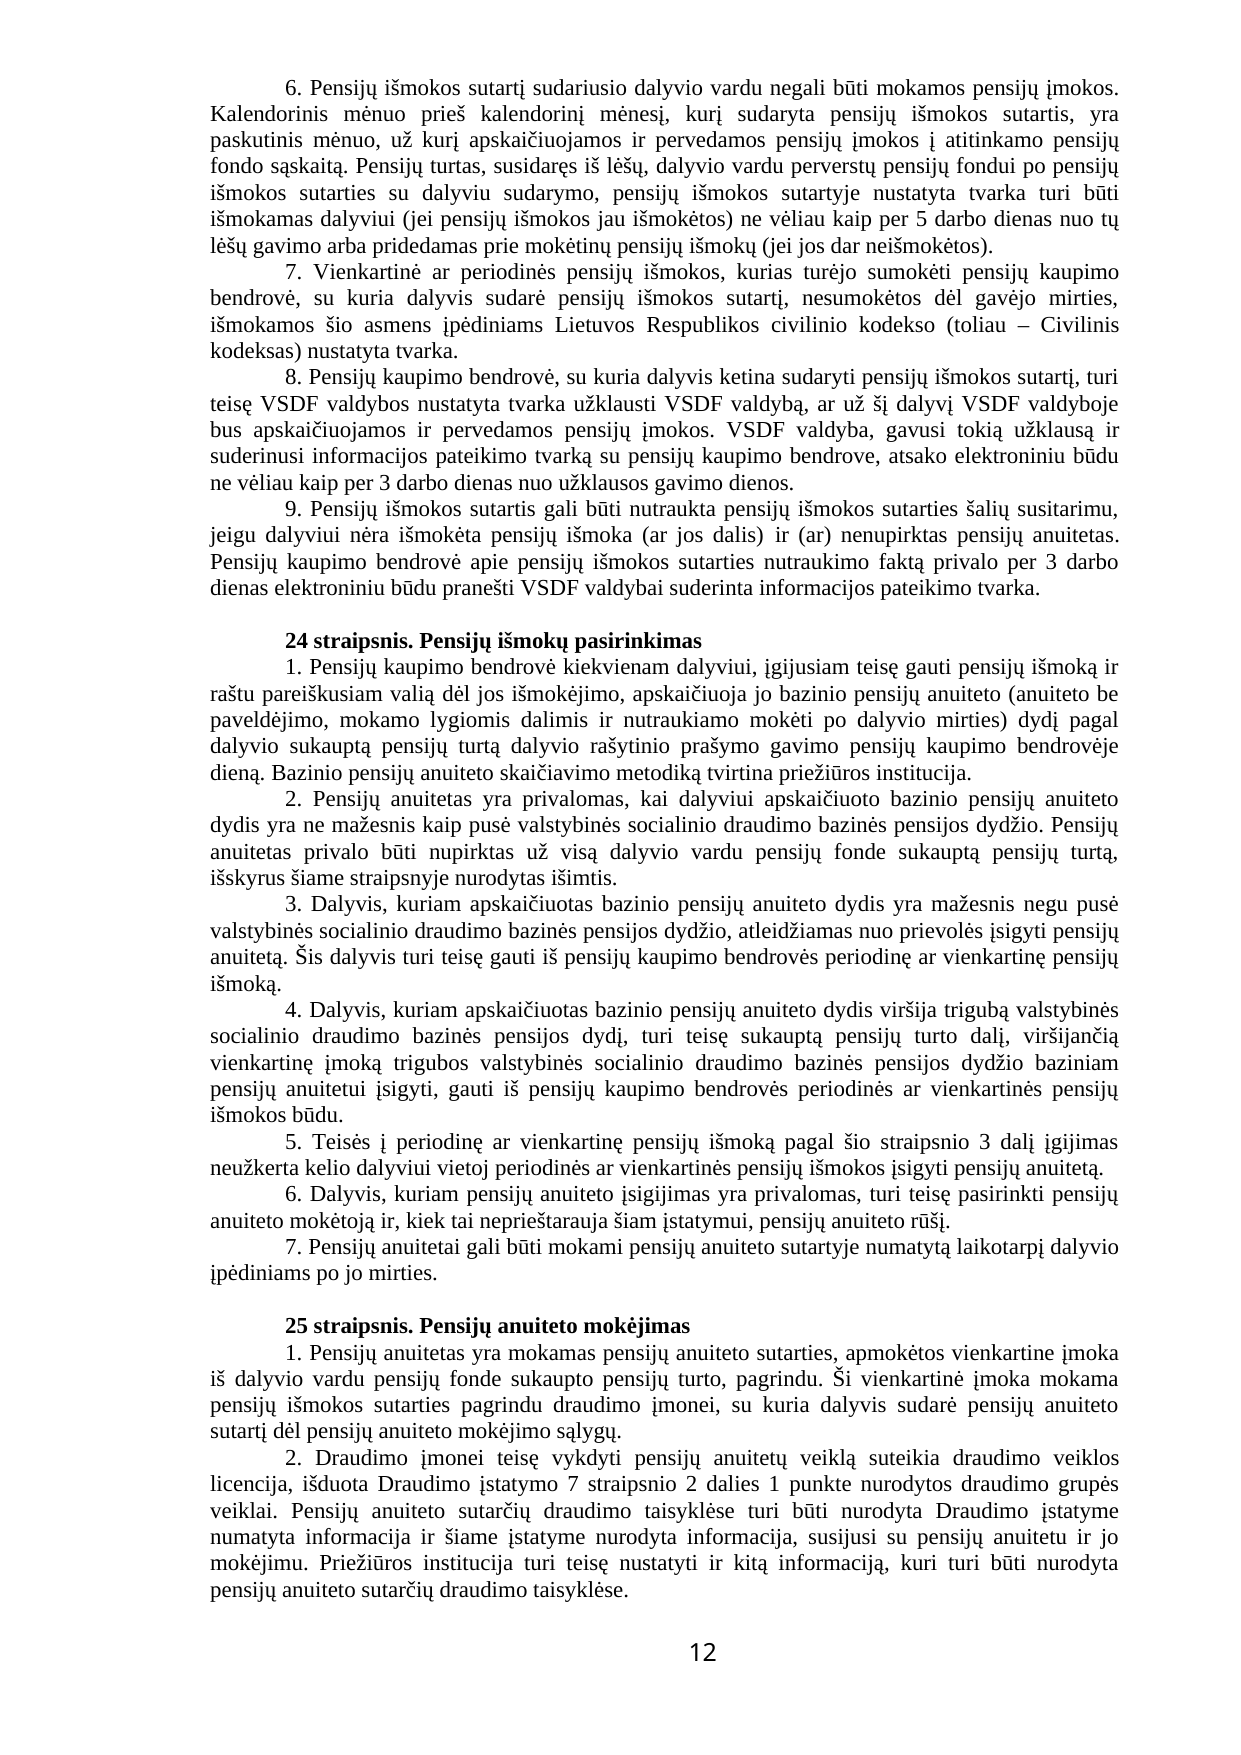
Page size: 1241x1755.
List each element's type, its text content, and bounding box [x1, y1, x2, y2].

text 5. Teisės į periodinę ar vienkartinę pensijų išmoką pagal šio straipsnio 3 dalį įgijimas neužkerta kelio dalyviui vietoj periodinės ar vienkartinės pensijų išmokos įsigyti pensijų anuitetą. [210, 1128, 1120, 1180]
text 25 straipsnis. Pensijų anuiteto mokėjimas [210, 1312, 1120, 1338]
text 6. Dalyvis, kuriam pensijų anuiteto įsigijimas yra privalomas, turi teisę pasirinkti pensijų anuiteto mokėtoją ir, kiek tai neprieštarauja šiam įstatymui, pensijų anuiteto rūšį. [210, 1180, 1120, 1233]
text 24 straipsnis. Pensijų išmokų pasirinkimas [210, 627, 1120, 653]
text 4. Dalyvis, kuriam apskaičiuotas bazinio pensijų anuiteto dydis viršija trigubą valstybinės socialinio draudimo bazinės pensijos dydį, turi teisę sukauptą pensijų turto dalį, viršijančią vienkartinę įmoką trigubos valstybinės socialinio draudimo bazinės pensijos dydžio baziniam pensijų anuitetui įsigyti, gauti iš pensijų kaupimo bendrovės periodinės ar vienkartinės pensijų išmokos būdu. [210, 996, 1120, 1128]
text 1. Pensijų anuitetas yra mokamas pensijų anuiteto sutarties, apmokėtos vienkartine įmoka iš dalyvio vardu pensijų fonde sukaupto pensijų turto, pagrindu. Ši vienkartinė įmoka mokama pensijų išmokos sutarties pagrindu draudimo įmonei, su kuria dalyvis sudarė pensijų anuiteto sutartį dėl pensijų anuiteto mokėjimo sąlygų. [210, 1338, 1120, 1444]
text 7. Pensijų anuitetai gali būti mokami pensijų anuiteto sutartyje numatytą laikotarpį dalyvio įpėdiniams po jo mirties. [210, 1233, 1120, 1286]
text 9. Pensijų išmokos sutartis gali būti nutraukta pensijų išmokos sutarties šalių susitarimu, jeigu dalyviui nėra išmokėta pensijų išmoka (ar jos dalis) ir (ar) nenupirktas pensijų anuitetas. Pensijų kaupimo bendrovė apie pensijų išmokos sutarties nutraukimo faktą privalo per 3 darbo dienas elektroniniu būdu pranešti VSDF valdybai suderinta informacijos pateikimo tvarka. [210, 495, 1120, 601]
text 6. Pensijų išmokos sutartį sudariusio dalyvio vardu negali būti mokamos pensijų įmokos. Kalendorinis mėnuo prieš kalendorinį mėnesį, kurį sudaryta pensijų išmokos sutartis, yra paskutinis mėnuo, už kurį apskaičiuojamos ir pervedamos pensijų įmokos į atitinkamo pensijų fondo sąskaitą. Pensijų turtas, susidaręs iš lėšų, dalyvio vardu perverstų pensijų fondui po pensijų išmokos sutarties su dalyviu sudarymo, pensijų išmokos sutartyje nustatyta tvarka turi būti išmokamas dalyviui (jei pensijų išmokos jau išmokėtos) ne vėliau kaip per 5 darbo dienas nuo tų lėšų gavimo arba pridedamas prie mokėtinų pensijų išmokų (jei jos dar neišmokėtos). [210, 73, 1120, 258]
text 1. Pensijų kaupimo bendrovė kiekvienam dalyviui, įgijusiam teisę gauti pensijų išmoką ir raštu pareiškusiam valią dėl jos išmokėjimo, apskaičiuoja jo bazinio pensijų anuiteto (anuiteto be paveldėjimo, mokamo lygiomis dalimis ir nutraukiamo mokėti po dalyvio mirties) dydį pagal dalyvio sukauptą pensijų turtą dalyvio rašytinio prašymo gavimo pensijų kaupimo bendrovėje dieną. Bazinio pensijų anuiteto skaičiavimo metodiką tvirtina priežiūros institucija. [210, 653, 1120, 785]
text 3. Dalyvis, kuriam apskaičiuotas bazinio pensijų anuiteto dydis yra mažesnis negu pusė valstybinės socialinio draudimo bazinės pensijos dydžio, atleidžiamas nuo prievolės įsigyti pensijų anuitetą. Šis dalyvis turi teisę gauti iš pensijų kaupimo bendrovės periodinę ar vienkartinę pensijų išmoką. [210, 891, 1120, 996]
text 8. Pensijų kaupimo bendrovė, su kuria dalyvis ketina sudaryti pensijų išmokos sutartį, turi teisę VSDF valdybos nustatyta tvarka užklausti VSDF valdybą, ar už šį dalyvį VSDF valdyboje bus apskaičiuojamos ir pervedamos pensijų įmokos. VSDF valdyba, gavusi tokią užklausą ir suderinusi informacijos pateikimo tvarką su pensijų kaupimo bendrove, atsako elektroniniu būdu ne vėliau kaip per 3 darbo dienas nuo užklausos gavimo dienos. [210, 363, 1120, 495]
text 2. Draudimo įmonei teisę vykdyti pensijų anuitetų veiklą suteikia draudimo veiklos licencija, išduota Draudimo įstatymo 7 straipsnio 2 dalies 1 punkte nurodytos draudimo grupės veiklai. Pensijų anuiteto sutarčių draudimo taisyklėse turi būti nurodyta Draudimo įstatyme numatyta informacija ir šiame įstatyme nurodyta informacija, susijusi su pensijų anuitetu ir jo mokėjimu. Priežiūros institucija turi teisę nustatyti ir kitą informaciją, kuri turi būti nurodyta pensijų anuiteto sutarčių draudimo taisyklėse. [210, 1444, 1120, 1602]
text 2. Pensijų anuitetas yra privalomas, kai dalyviui apskaičiuoto bazinio pensijų anuiteto dydis yra ne mažesnis kaip pusė valstybinės socialinio draudimo bazinės pensijos dydžio. Pensijų anuitetas privalo būti nupirktas už visą dalyvio vardu pensijų fonde sukauptą pensijų turtą, išskyrus šiame straipsnyje nurodytas išimtis. [210, 785, 1120, 891]
text 7. Vienkartinė ar periodinės pensijų išmokos, kurias turėjo sumokėti pensijų kaupimo bendrovė, su kuria dalyvis sudarė pensijų išmokos sutartį, nesumokėtos dėl gavėjo mirties, išmokamos šio asmens įpėdiniams Lietuvos Respublikos civilinio kodekso (toliau – Civilinis kodeksas) nustatyta tvarka. [210, 258, 1120, 363]
